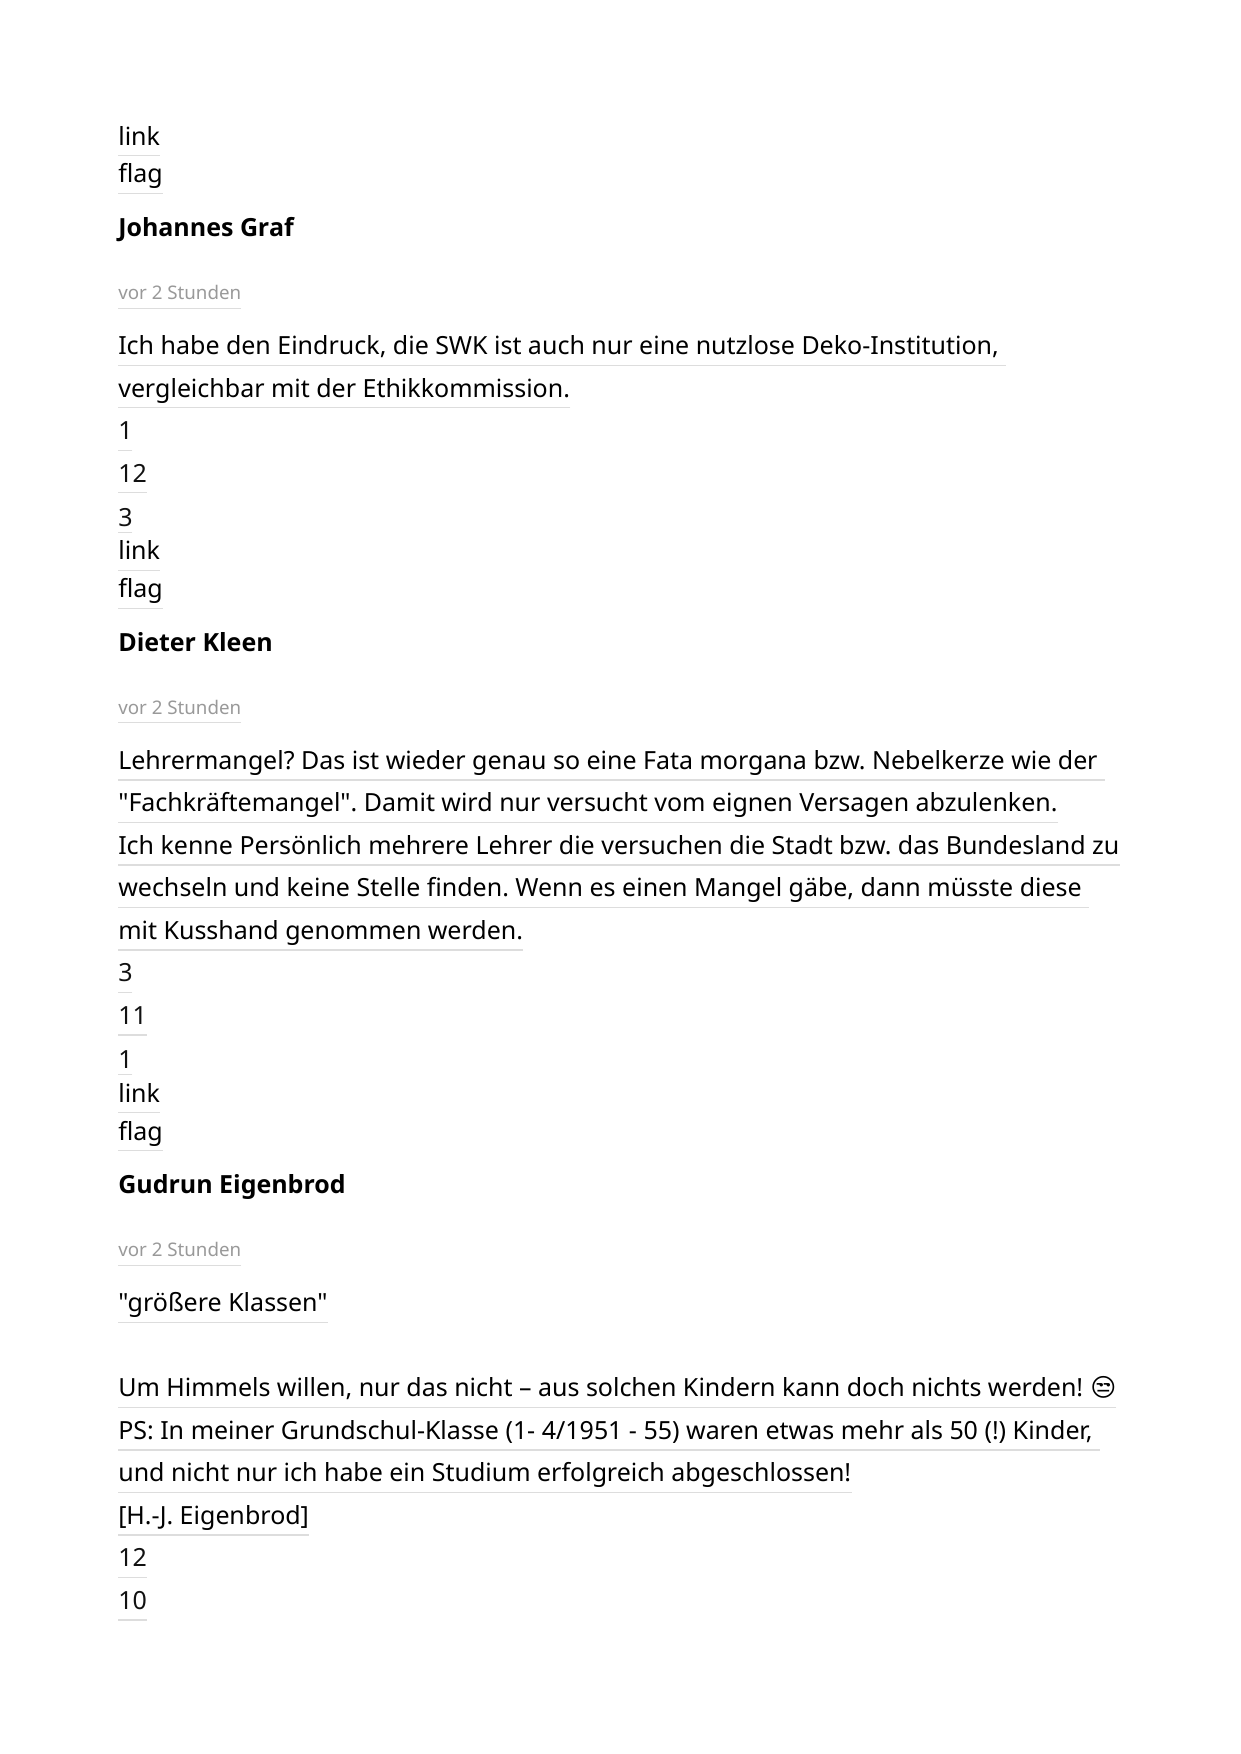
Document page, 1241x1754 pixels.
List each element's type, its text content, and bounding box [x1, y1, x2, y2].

text "größere Klassen" Um Himmels willen, nur das nicht – aus solchen Kindern kann doch nichts werden! 😒 PS: In meiner Grundschul-Klasse (1- 4/1951 - 55) waren etwas mehr als 50 (!) Kinder, und nicht nur ich habe ein Studium erfolgreich abgeschlossen! [H.-J. Eigenbrod] [118, 1285, 1122, 1536]
text vor 2 Stunden [118, 1236, 1117, 1266]
text Lehrermangel? Das ist wieder genau so eine Fata morgana bzw. Nebelkerze wie der "Fachkräftemangel". Damit wird nur versucht vom eignen Versagen abzulenken. Ich kenne Persönlich mehrere Lehrer die versuchen die Stadt bzw. das Bundesland zu wechseln und keine Stelle finden. Wenn es einen Mangel gäbe, dann müsste diese mit Kusshand genommen werden. [118, 743, 1122, 951]
text Ich habe den Eindruck, die SWK ist auch nur eine nutzlose Deko-Institution, vergleichbar mit der Ethikkommission. [118, 328, 1122, 408]
text 10 [118, 1582, 1122, 1621]
text 3 [118, 498, 1122, 533]
text link [118, 1075, 1122, 1113]
text flag [118, 1113, 1122, 1151]
text vor 2 Stunden [118, 279, 1117, 309]
text link [118, 118, 1122, 156]
text 12 [118, 1540, 1122, 1578]
text 1 [118, 1040, 1122, 1075]
text 1 [118, 413, 1122, 451]
text flag [118, 571, 1122, 609]
text 11 [118, 998, 1122, 1036]
text flag [118, 156, 1122, 194]
text vor 2 Stunden [118, 694, 1117, 723]
text Gudrun Eigenbrod [118, 1167, 1122, 1201]
text Dieter Kleen [118, 625, 1122, 659]
text Johannes Graf [118, 210, 1122, 244]
text link [118, 533, 1122, 571]
text 3 [118, 955, 1122, 993]
text 12 [118, 455, 1122, 493]
